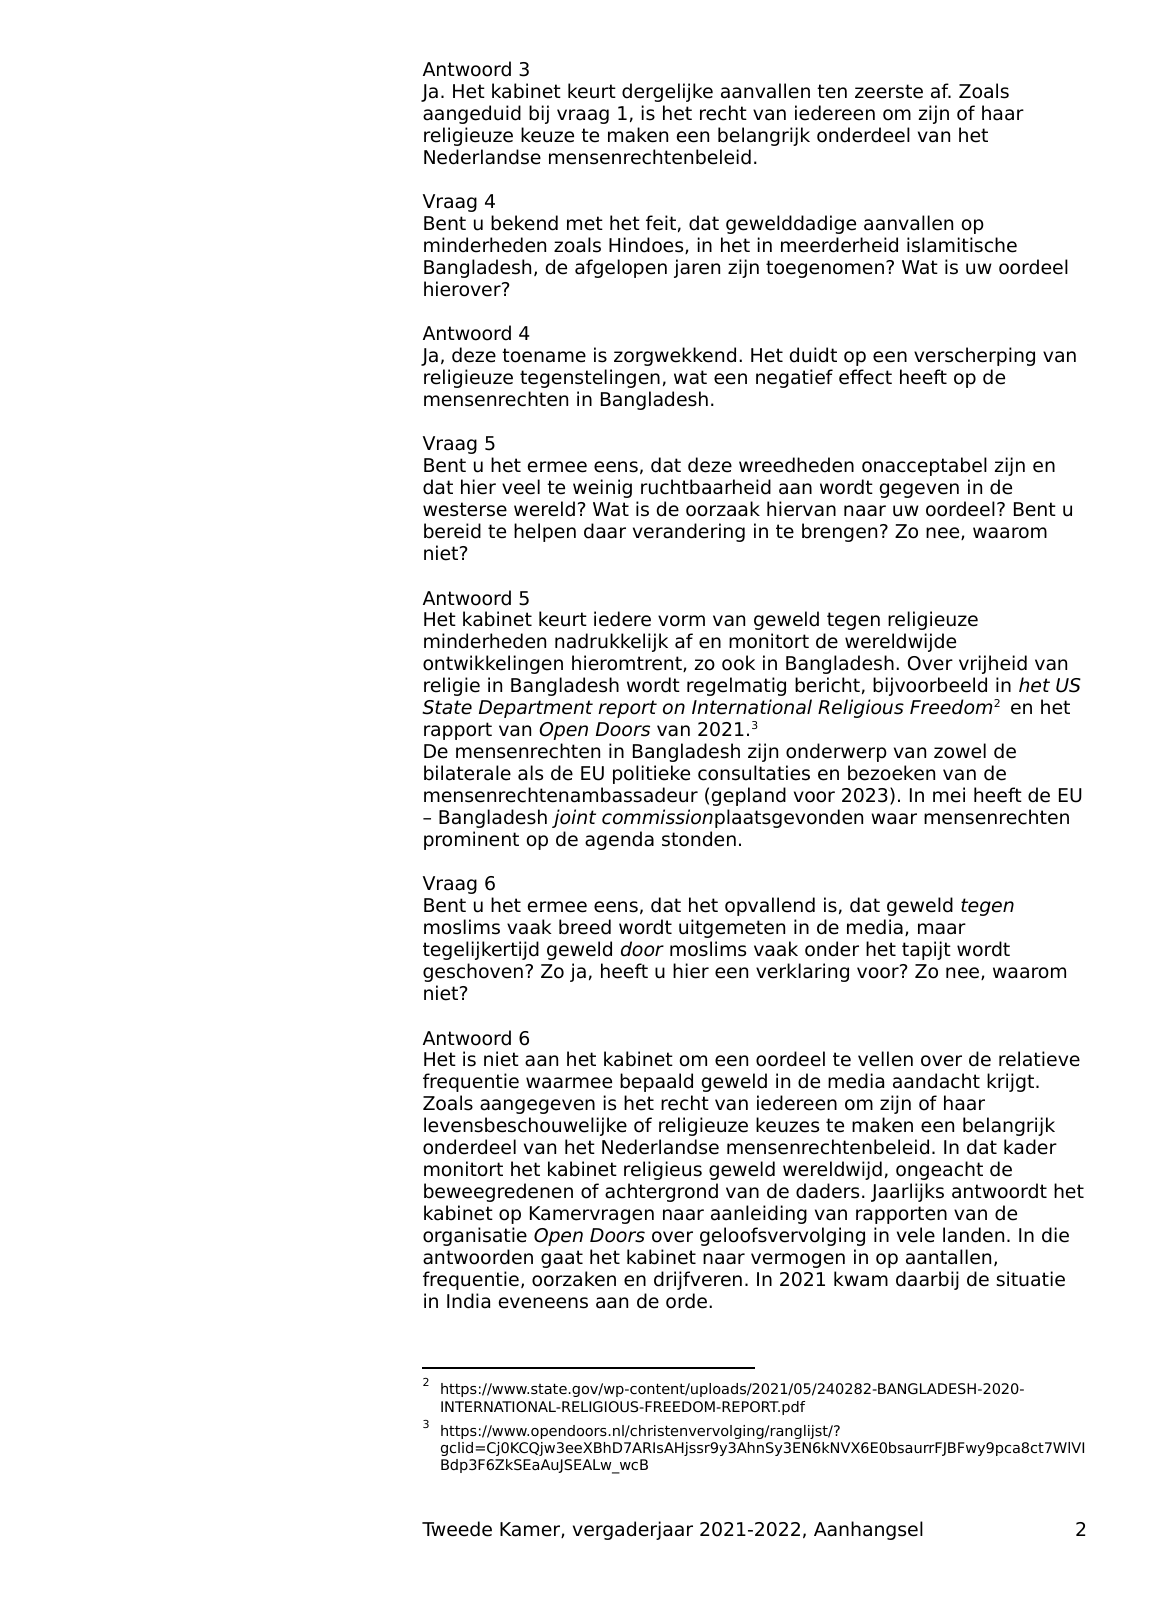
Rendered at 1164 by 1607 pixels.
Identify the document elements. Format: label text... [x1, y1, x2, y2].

text Bent u bekend met het feit, dat gewelddadige aanvallen op minderheden zoals Hindoes, in het in meerderheid islamitische Bangladesh, de afgelopen jaren zijn toegenomen? Wat is uw oordeel hierover? [422, 213, 1087, 301]
text Ja. Het kabinet keurt dergelijke aanvallen ten zeerste af. Zoals aangeduid bij vraag 1, is het recht van iedereen om zijn of haar religieuze keuze te maken een belangrijk onderdeel van het Nederlandse mensenrechtenbeleid. [422, 81, 1087, 169]
text Vraag 5 [422, 433, 1087, 455]
text Antwoord 5 [422, 587, 1087, 609]
text Antwoord 4 [422, 323, 1087, 345]
text Vraag 4 [422, 191, 1087, 213]
text Bent u het ermee eens, dat deze wreedheden onacceptabel zijn en dat hier veel te weinig ruchtbaarheid aan wordt gegeven in de westerse wereld? Wat is de oorzaak hiervan naar uw oordeel? Bent u bereid te helpen daar verandering in te brengen? Zo nee, waarom niet? [422, 455, 1087, 565]
text Bent u het ermee eens, dat het opvallend is, dat geweld tegen moslims vaak breed wordt uitgemeten in de media, maar tegelijkertijd geweld door moslims vaak onder het tapijt wordt geschoven? Zo ja, heeft u hier een verklaring voor? Zo nee, waarom niet? [422, 895, 1087, 1005]
text https://www.opendoors.nl/christenvervolging/ranglijst/?gclid=Cj0KCQjw3eeXBhD7ARIsAHjssr9y3AhnSy3EN6kNVX6E0bsaurrFJBFwy9pca8ct7WlVIBdp3F6ZkSEaAuJSEALw_wcB [422, 1418, 1087, 1474]
text https://www.state.gov/wp-content/uploads/2021/05/240282-BANGLADESH-2020-INTERNATIONAL-RELIGIOUS-FREEDOM-REPORT.pdf [422, 1377, 1087, 1416]
text Antwoord 6 [422, 1027, 1087, 1049]
text Antwoord 3 [422, 59, 1087, 81]
text Het is niet aan het kabinet om een oordeel te vellen over de relatieve frequentie waarmee bepaald geweld in de media aandacht krijgt. Zoals aangegeven is het recht van iedereen om zijn of haar levensbeschouwelijke of religieuze keuzes te maken een belangrijk onderdeel van het Nederlandse mensenrechtenbeleid. In dat kader monitort het kabinet religieus geweld wereldwijd, ongeacht de beweegredenen of achtergrond van de daders. Jaarlijks antwoordt het kabinet op Kamervragen naar aanleiding van rapporten van de organisatie Open Doors over geloofsvervolging in vele landen. In die antwoorden gaat het kabinet naar vermogen in op aantallen, frequentie, oorzaken en drijfveren. In 2021 kwam daarbij de situatie in India eveneens aan de orde. [422, 1049, 1087, 1313]
text Vraag 6 [422, 873, 1087, 895]
text Ja, deze toename is zorgwekkend. Het duidt op een verscherping van religieuze tegenstelingen, wat een negatief effect heeft op de mensenrechten in Bangladesh. [422, 345, 1087, 411]
text Het kabinet keurt iedere vorm van geweld tegen religieuze minderheden nadrukkelijk af en monitort de wereldwijde ontwikkelingen hieromtrent, zo ook in Bangladesh. Over vrijheid van religie in Bangladesh wordt regelmatig bericht, bijvoorbeeld in het US State Department report on International Religious Freedom en het rapport van Open Doors van 2021. [422, 609, 1087, 741]
text De mensenrechten in Bangladesh zijn onderwerp van zowel de bilaterale als de EU politieke consultaties en bezoeken van de mensenrechtenambassadeur (gepland voor 2023). In mei heeft de EU – Bangladesh joint commissionplaatsgevonden waar mensenrechten prominent op de agenda stonden. [422, 741, 1087, 851]
